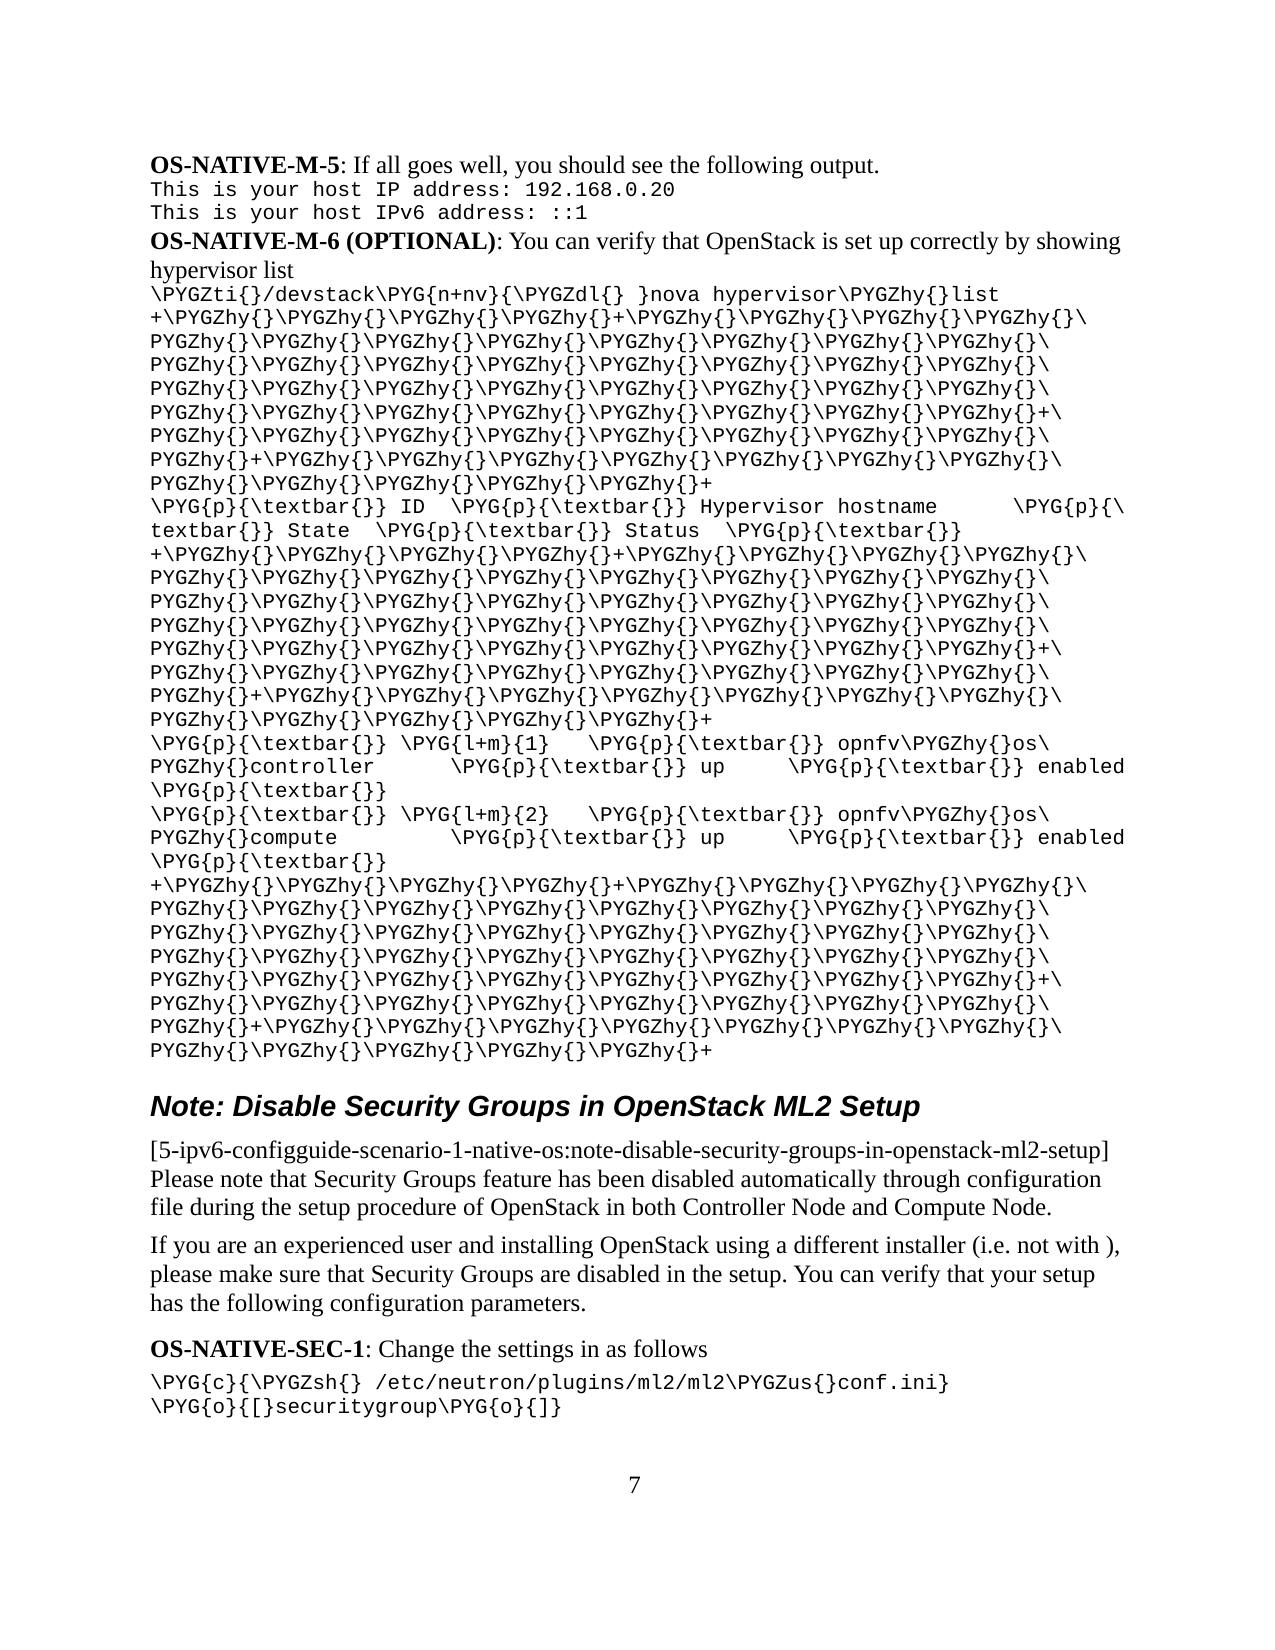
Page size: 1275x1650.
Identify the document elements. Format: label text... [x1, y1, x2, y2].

text \PYG{p}{\textbar{}} \PYG{l+m}{1} \PYG{p}{\textbar{}} opnfv\PYGZhy{}os\PYGZhy{}controller \PYG{p}{\textbar{}} up \PYG{p}{\textbar{}} enabled \PYG{p}{\textbar{}} [150, 733, 1125, 804]
text \PYG{p}{\textbar{}} \PYG{l+m}{2} \PYG{p}{\textbar{}} opnfv\PYGZhy{}os\PYGZhy{}compute \PYG{p}{\textbar{}} up \PYG{p}{\textbar{}} enabled \PYG{p}{\textbar{}} [150, 804, 1125, 875]
text This is your host IPv6 address: ::1 [150, 202, 1125, 226]
text If you are an experienced user and installing OpenStack using a different installer (i.e. not with ), please make sure that Security Groups are disabled in the setup. You can verify that your setup has the following configuration parameters. [150, 1230, 1125, 1316]
text OS-NATIVE-M-5: If all goes well, you should see the following output. [150, 150, 1125, 179]
text \PYGZti{}/devstack\PYG{n+nv}{\PYGZdl{} }nova hypervisor\PYGZhy{}list [150, 283, 1125, 307]
text +\PYGZhy{}\PYGZhy{}\PYGZhy{}\PYGZhy{}+\PYGZhy{}\PYGZhy{}\PYGZhy{}\PYGZhy{}\PYGZhy{}\PYGZhy{}\PYGZhy{}\PYGZhy{}\PYGZhy{}\PYGZhy{}\PYGZhy{}\PYGZhy{}\PYGZhy{}\PYGZhy{}\PYGZhy{}\PYGZhy{}\PYGZhy{}\PYGZhy{}\PYGZhy{}\PYGZhy{}\PYGZhy{}\PYGZhy{}\PYGZhy{}\PYGZhy{}\PYGZhy{}\PYGZhy{}\PYGZhy{}\PYGZhy{}\PYGZhy{}\PYGZhy{}\PYGZhy{}\PYGZhy{}\PYGZhy{}\PYGZhy{}\PYGZhy{}\PYGZhy{}+\PYGZhy{}\PYGZhy{}\PYGZhy{}\PYGZhy{}\PYGZhy{}\PYGZhy{}\PYGZhy{}\PYGZhy{}\PYGZhy{}+\PYGZhy{}\PYGZhy{}\PYGZhy{}\PYGZhy{}\PYGZhy{}\PYGZhy{}\PYGZhy{}\PYGZhy{}\PYGZhy{}\PYGZhy{}\PYGZhy{}\PYGZhy{}+ [150, 875, 1125, 1064]
text +\PYGZhy{}\PYGZhy{}\PYGZhy{}\PYGZhy{}+\PYGZhy{}\PYGZhy{}\PYGZhy{}\PYGZhy{}\PYGZhy{}\PYGZhy{}\PYGZhy{}\PYGZhy{}\PYGZhy{}\PYGZhy{}\PYGZhy{}\PYGZhy{}\PYGZhy{}\PYGZhy{}\PYGZhy{}\PYGZhy{}\PYGZhy{}\PYGZhy{}\PYGZhy{}\PYGZhy{}\PYGZhy{}\PYGZhy{}\PYGZhy{}\PYGZhy{}\PYGZhy{}\PYGZhy{}\PYGZhy{}\PYGZhy{}\PYGZhy{}\PYGZhy{}\PYGZhy{}\PYGZhy{}\PYGZhy{}\PYGZhy{}\PYGZhy{}\PYGZhy{}+\PYGZhy{}\PYGZhy{}\PYGZhy{}\PYGZhy{}\PYGZhy{}\PYGZhy{}\PYGZhy{}\PYGZhy{}\PYGZhy{}+\PYGZhy{}\PYGZhy{}\PYGZhy{}\PYGZhy{}\PYGZhy{}\PYGZhy{}\PYGZhy{}\PYGZhy{}\PYGZhy{}\PYGZhy{}\PYGZhy{}\PYGZhy{}+ [150, 544, 1125, 733]
text +\PYGZhy{}\PYGZhy{}\PYGZhy{}\PYGZhy{}+\PYGZhy{}\PYGZhy{}\PYGZhy{}\PYGZhy{}\PYGZhy{}\PYGZhy{}\PYGZhy{}\PYGZhy{}\PYGZhy{}\PYGZhy{}\PYGZhy{}\PYGZhy{}\PYGZhy{}\PYGZhy{}\PYGZhy{}\PYGZhy{}\PYGZhy{}\PYGZhy{}\PYGZhy{}\PYGZhy{}\PYGZhy{}\PYGZhy{}\PYGZhy{}\PYGZhy{}\PYGZhy{}\PYGZhy{}\PYGZhy{}\PYGZhy{}\PYGZhy{}\PYGZhy{}\PYGZhy{}\PYGZhy{}\PYGZhy{}\PYGZhy{}\PYGZhy{}\PYGZhy{}+\PYGZhy{}\PYGZhy{}\PYGZhy{}\PYGZhy{}\PYGZhy{}\PYGZhy{}\PYGZhy{}\PYGZhy{}\PYGZhy{}+\PYGZhy{}\PYGZhy{}\PYGZhy{}\PYGZhy{}\PYGZhy{}\PYGZhy{}\PYGZhy{}\PYGZhy{}\PYGZhy{}\PYGZhy{}\PYGZhy{}\PYGZhy{}+ [150, 307, 1125, 496]
text OS-NATIVE-SEC-1: Change the settings in as follows [150, 1334, 1125, 1363]
text OS-NATIVE-M-6 (OPTIONAL): You can verify that OpenStack is set up correctly by showing hypervisor list [150, 226, 1125, 283]
subtitle Note: Disable Security Groups in OpenStack ML2 Setup [150, 1089, 1125, 1122]
text [5-ipv6-configguide-scenario-1-native-os:note-disable-security-groups-in-openstack-ml2-setup] Please note that Security Groups feature has been disabled automatically through configuration file during the setup procedure of OpenStack in both Controller Node and Compute Node. [150, 1135, 1125, 1221]
text \PYG{p}{\textbar{}} ID \PYG{p}{\textbar{}} Hypervisor hostname \PYG{p}{\textbar{}} State \PYG{p}{\textbar{}} Status \PYG{p}{\textbar{}} [150, 496, 1125, 544]
text This is your host IP address: 192.168.0.20 [150, 179, 1125, 202]
text \PYG{o}{[}securitygroup\PYG{o}{]} [150, 1396, 1125, 1419]
text \PYG{c}{\PYGZsh{} /etc/neutron/plugins/ml2/ml2\PYGZus{}conf.ini} [150, 1372, 1125, 1396]
